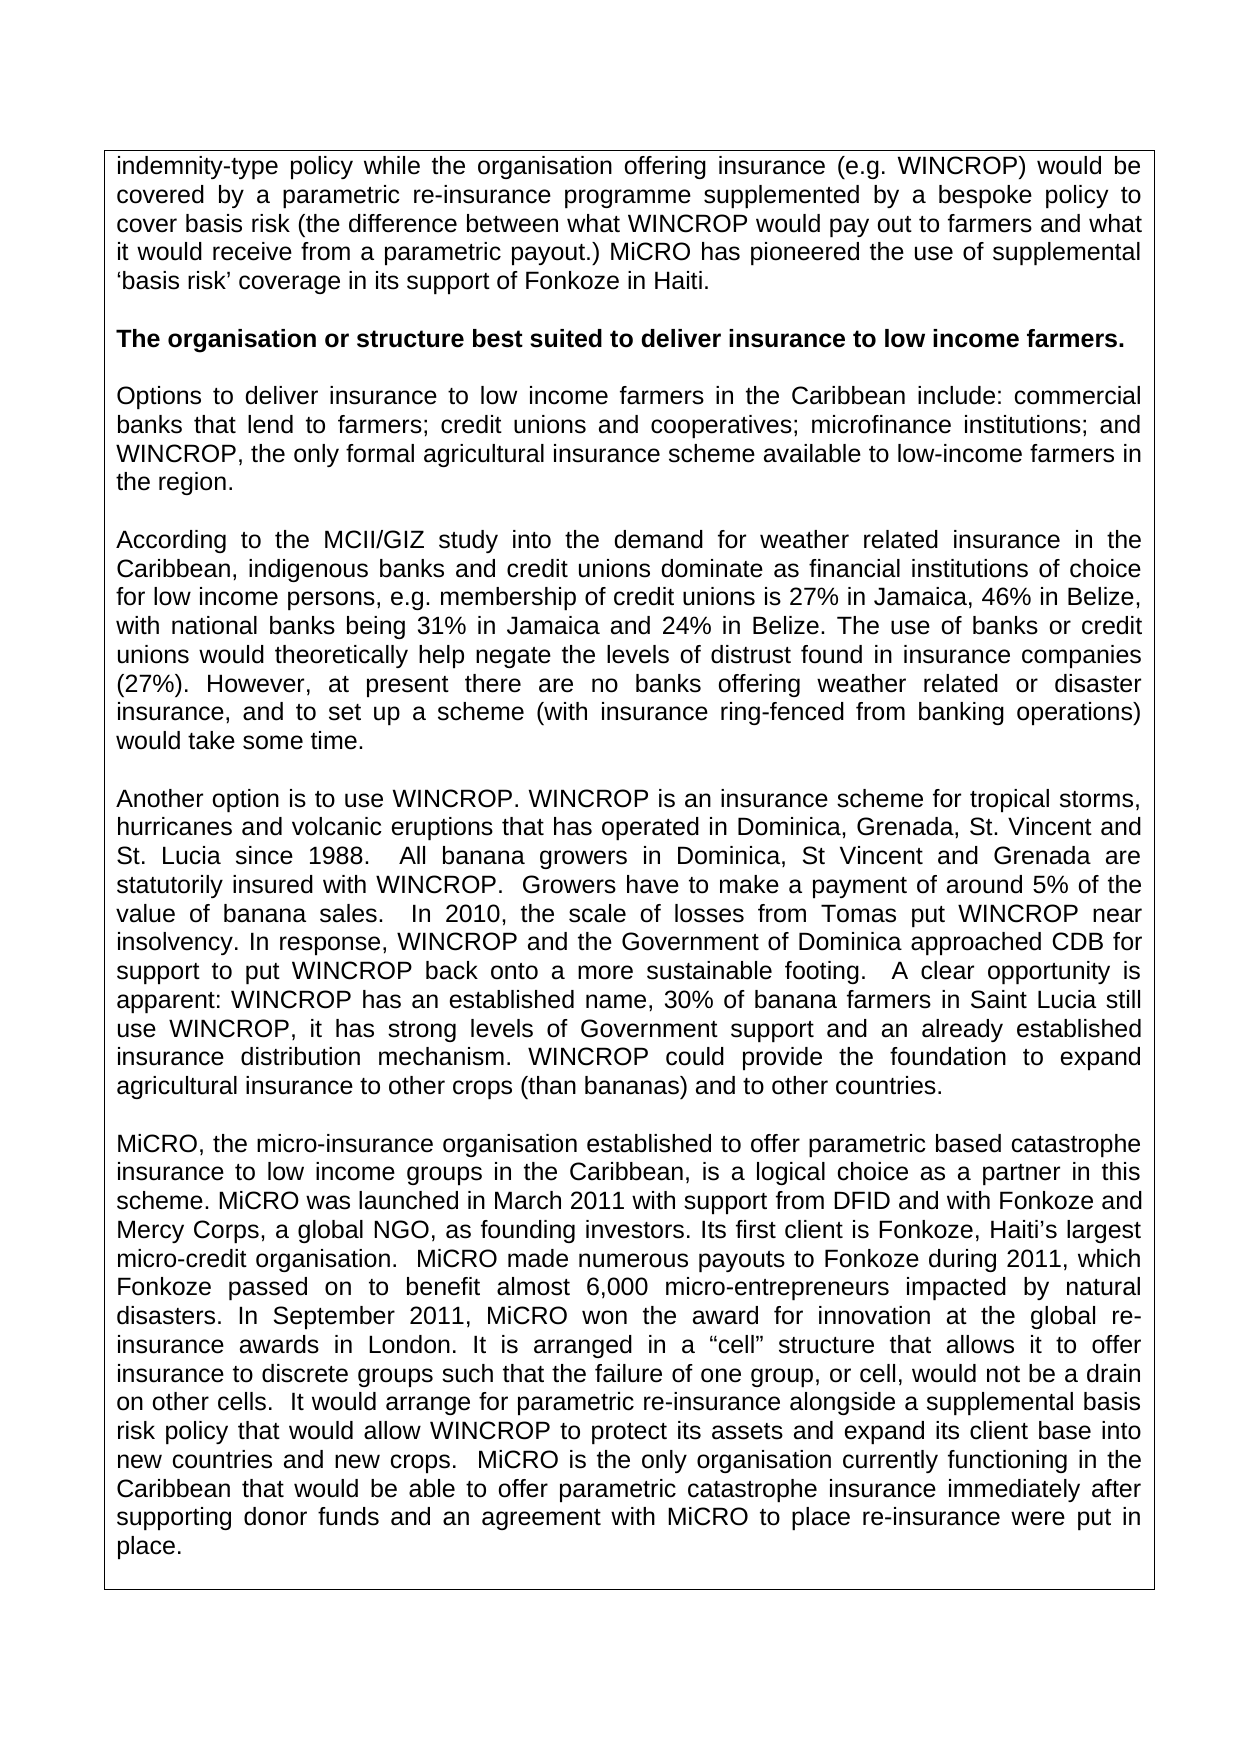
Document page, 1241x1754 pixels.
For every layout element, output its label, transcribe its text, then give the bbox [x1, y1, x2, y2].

table_header indemnity-type policy while the organisation offering insurance (e.g. WINCROP) would be covered by a parametric re-insurance programme supplemented by a bespoke policy to cover basis risk (the difference between what WINCROP would pay out to farmers and what it would receive from a parametric payout.) MiCRO has pioneered the use of supplemental ‘basis risk’ coverage in its support of Fonkoze in Haiti. The organisation or structure best suited to deliver insurance to low income farmers. Options to deliver insurance to low income farmers in the Caribbean include: commercial banks that lend to farmers; credit unions and cooperatives; microfinance institutions; and WINCROP, the only formal agricultural insurance scheme available to low-income farmers in the region. According to the MCII/GIZ study into the demand for weather related insurance in the Caribbean, indigenous banks and credit unions dominate as financial institutions of choice for low income persons, e.g. membership of credit unions is 27% in Jamaica, 46% in Belize, with national banks being 31% in Jamaica and 24% in Belize. The use of banks or credit unions would theoretically help negate the levels of distrust found in insurance companies (27%). However, at present there are no banks offering weather related or disaster insurance, and to set up a scheme (with insurance ring-fenced from banking operations) would take some time. Another option is to use WINCROP. WINCROP is an insurance scheme for tropical storms, hurricanes and volcanic eruptions that has operated in Dominica, Grenada, St. Vincent and St. Lucia since 1988. All banana growers in Dominica, St Vincent and Grenada are statutorily insured with WINCROP. Growers have to make a payment of around 5% of the value of banana sales. In 2010, the scale of losses from Tomas put WINCROP near insolvency. In response, WINCROP and the Government of Dominica approached CDB for support to put WINCROP back onto a more sustainable footing. A clear opportunity is apparent: WINCROP has an established name, 30% of banana farmers in Saint Lucia still use WINCROP, it has strong levels of Government support and an already established insurance distribution mechanism. WINCROP could provide the foundation to expand agricultural insurance to other crops (than bananas) and to other countries. MiCRO, the micro-insurance organisation established to offer parametric based catastrophe insurance to low income groups in the Caribbean, is a logical choice as a partner in this scheme. MiCRO was launched in March 2011 with support from DFID and with Fonkoze and Mercy Corps, a global NGO, as founding investors. Its first client is Fonkoze, Haiti’s largest micro-credit organisation. MiCRO made numerous payouts to Fonkoze during 2011, which Fonkoze passed on to benefit almost 6,000 micro-entrepreneurs impacted by natural disasters. In September 2011, MiCRO won the award for innovation at the global re-insurance awards in London. It is arranged in a “cell” structure that allows it to offer insurance to discrete groups such that the failure of one group, or cell, would not be a drain on other cells. It would arrange for parametric re-insurance alongside a supplemental basis risk policy that would allow WINCROP to protect its assets and expand its client base into new countries and new crops. MiCRO is the only organisation currently functioning in the Caribbean that would be able to offer parametric catastrophe insurance immediately after supporting donor funds and an agreement with MiCRO to place re-insurance were put in place. [105, 151, 1154, 1588]
